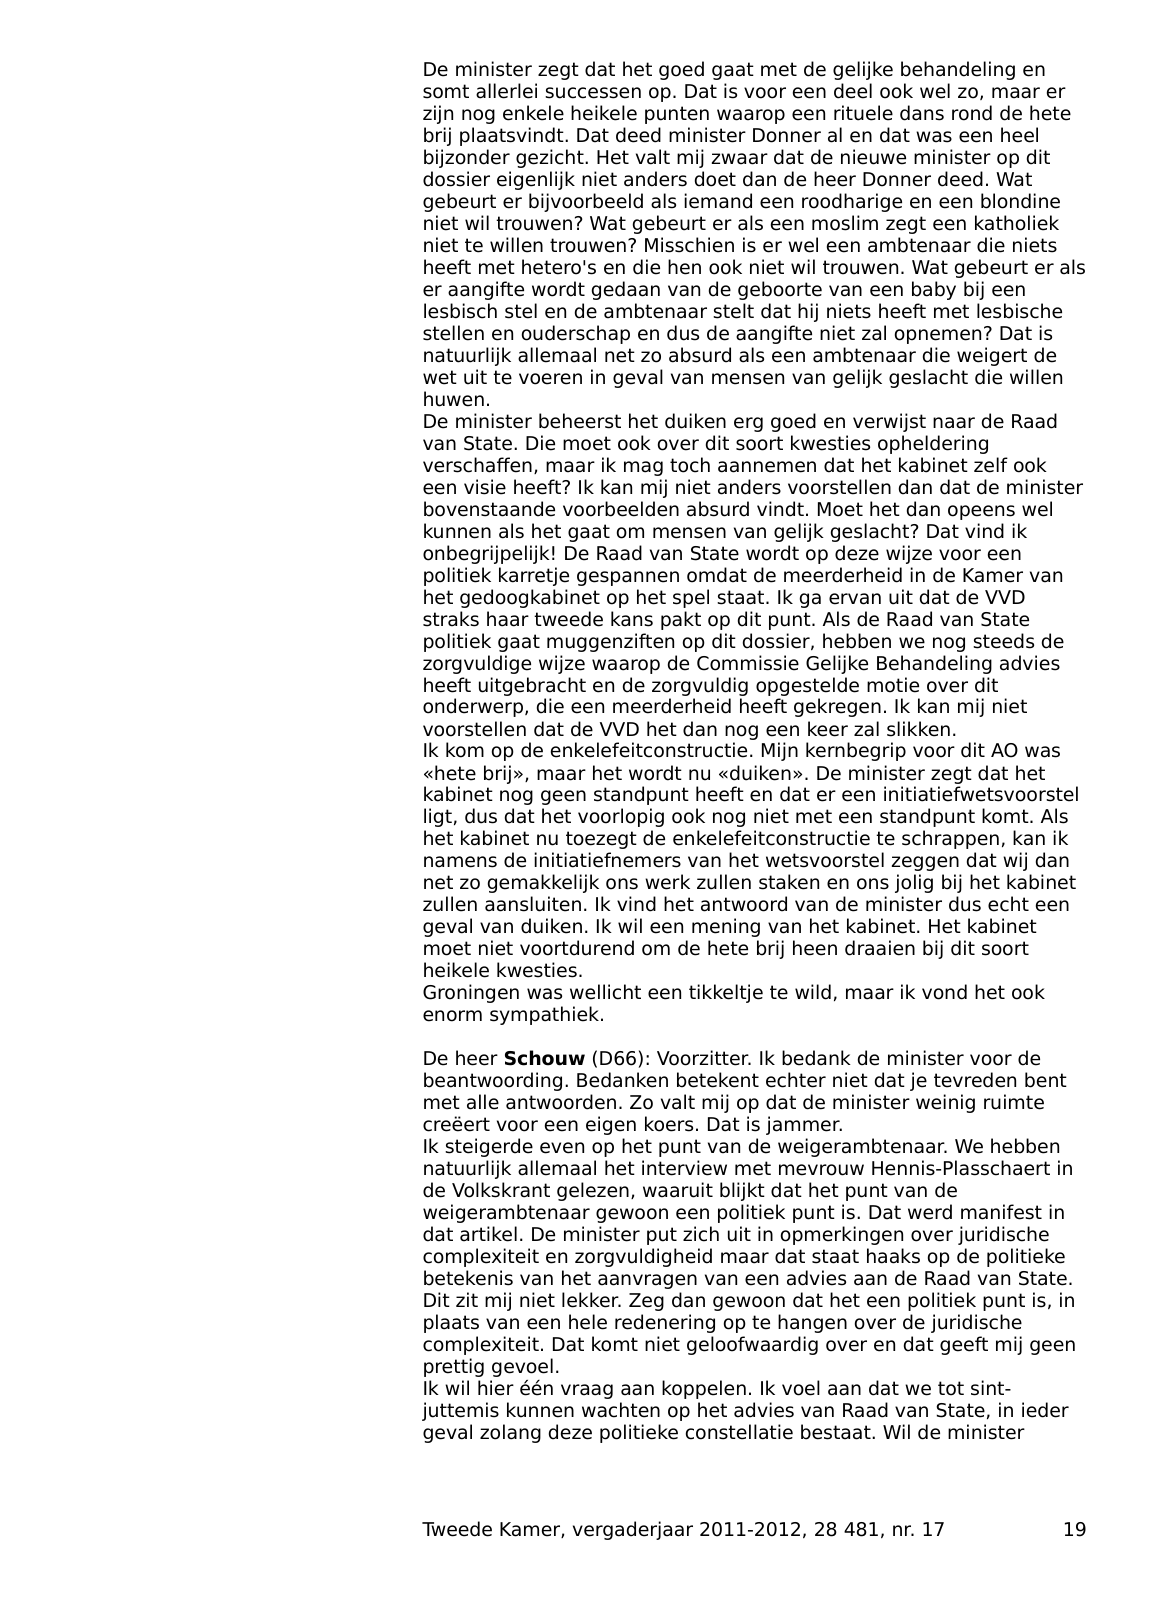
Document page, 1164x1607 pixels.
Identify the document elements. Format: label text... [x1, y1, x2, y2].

text Groningen was wellicht een tikkeltje te wild, maar ik vond het ook enorm sympathiek. [422, 982, 1087, 1026]
text Ik kom op de enkelefeitconstructie. Mijn kernbegrip voor dit AO was «hete brij», maar het wordt nu «duiken». De minister zegt dat het kabinet nog geen standpunt heeft en dat er een initiatiefwetsvoorstel ligt, dus dat het voorlopig ook nog niet met een standpunt komt. Als het kabinet nu toezegt de enkelefeitconstructie te schrappen, kan ik namens de initiatiefnemers van het wetsvoorstel zeggen dat wij dan net zo gemakkelijk ons werk zullen staken en ons jolig bij het kabinet zullen aansluiten. Ik vind het antwoord van de minister dus echt een geval van duiken. Ik wil een mening van het kabinet. Het kabinet moet niet voortdurend om de hete brij heen draaien bij dit soort heikele kwesties. [422, 740, 1087, 982]
text Ik steigerde even op het punt van de weigerambtenaar. We hebben natuurlijk allemaal het interview met mevrouw Hennis-Plasschaert in de Volkskrant gelezen, waaruit blijkt dat het punt van de weigerambtenaar gewoon een politiek punt is. Dat werd manifest in dat artikel. De minister put zich uit in opmerkingen over juridische complexiteit en zorgvuldigheid maar dat staat haaks op de politieke betekenis van het aanvragen van een advies aan de Raad van State. Dit zit mij niet lekker. Zeg dan gewoon dat het een politiek punt is, in plaats van een hele redenering op te hangen over de juridische complexiteit. Dat komt niet geloofwaardig over en dat geeft mij geen prettig gevoel. [422, 1136, 1087, 1378]
text De minister beheerst het duiken erg goed en verwijst naar de Raad van State. Die moet ook over dit soort kwesties opheldering verschaffen, maar ik mag toch aannemen dat het kabinet zelf ook een visie heeft? Ik kan mij niet anders voorstellen dan dat de minister bovenstaande voorbeelden absurd vindt. Moet het dan opeens wel kunnen als het gaat om mensen van gelijk geslacht? Dat vind ik onbegrijpelijk! De Raad van State wordt op deze wijze voor een politiek karretje gespannen omdat de meerderheid in de Kamer van het gedoogkabinet op het spel staat. Ik ga ervan uit dat de VVD straks haar tweede kans pakt op dit punt. Als de Raad van State politiek gaat muggenziften op dit dossier, hebben we nog steeds de zorgvuldige wijze waarop de Commissie Gelijke Behandeling advies heeft uitgebracht en de zorgvuldig opgestelde motie over dit onderwerp, die een meerderheid heeft gekregen. Ik kan mij niet voorstellen dat de VVD het dan nog een keer zal slikken. [422, 411, 1087, 740]
text Ik wil hier één vraag aan koppelen. Ik voel aan dat we tot sint-juttemis kunnen wachten op het advies van Raad van State, in ieder geval zolang deze politieke constellatie bestaat. Wil de minister [422, 1378, 1087, 1444]
text De minister zegt dat het goed gaat met de gelijke behandeling en somt allerlei successen op. Dat is voor een deel ook wel zo, maar er zijn nog enkele heikele punten waarop een rituele dans rond de hete brij plaatsvindt. Dat deed minister Donner al en dat was een heel bijzonder gezicht. Het valt mij zwaar dat de nieuwe minister op dit dossier eigenlijk niet anders doet dan de heer Donner deed. Wat gebeurt er bijvoorbeeld als iemand een roodharige en een blondine niet wil trouwen? Wat gebeurt er als een moslim zegt een katholiek niet te willen trouwen? Misschien is er wel een ambtenaar die niets heeft met hetero's en die hen ook niet wil trouwen. Wat gebeurt er als er aangifte wordt gedaan van de geboorte van een baby bij een lesbisch stel en de ambtenaar stelt dat hij niets heeft met lesbische stellen en ouderschap en dus de aangifte niet zal opnemen? Dat is natuurlijk allemaal net zo absurd als een ambtenaar die weigert de wet uit te voeren in geval van mensen van gelijk geslacht die willen huwen. [422, 59, 1087, 411]
text De heer Schouw (D66): Voorzitter. Ik bedank de minister voor de beantwoording. Bedanken betekent echter niet dat je tevreden bent met alle antwoorden. Zo valt mij op dat de minister weinig ruimte creëert voor een eigen koers. Dat is jammer. [422, 1048, 1087, 1136]
